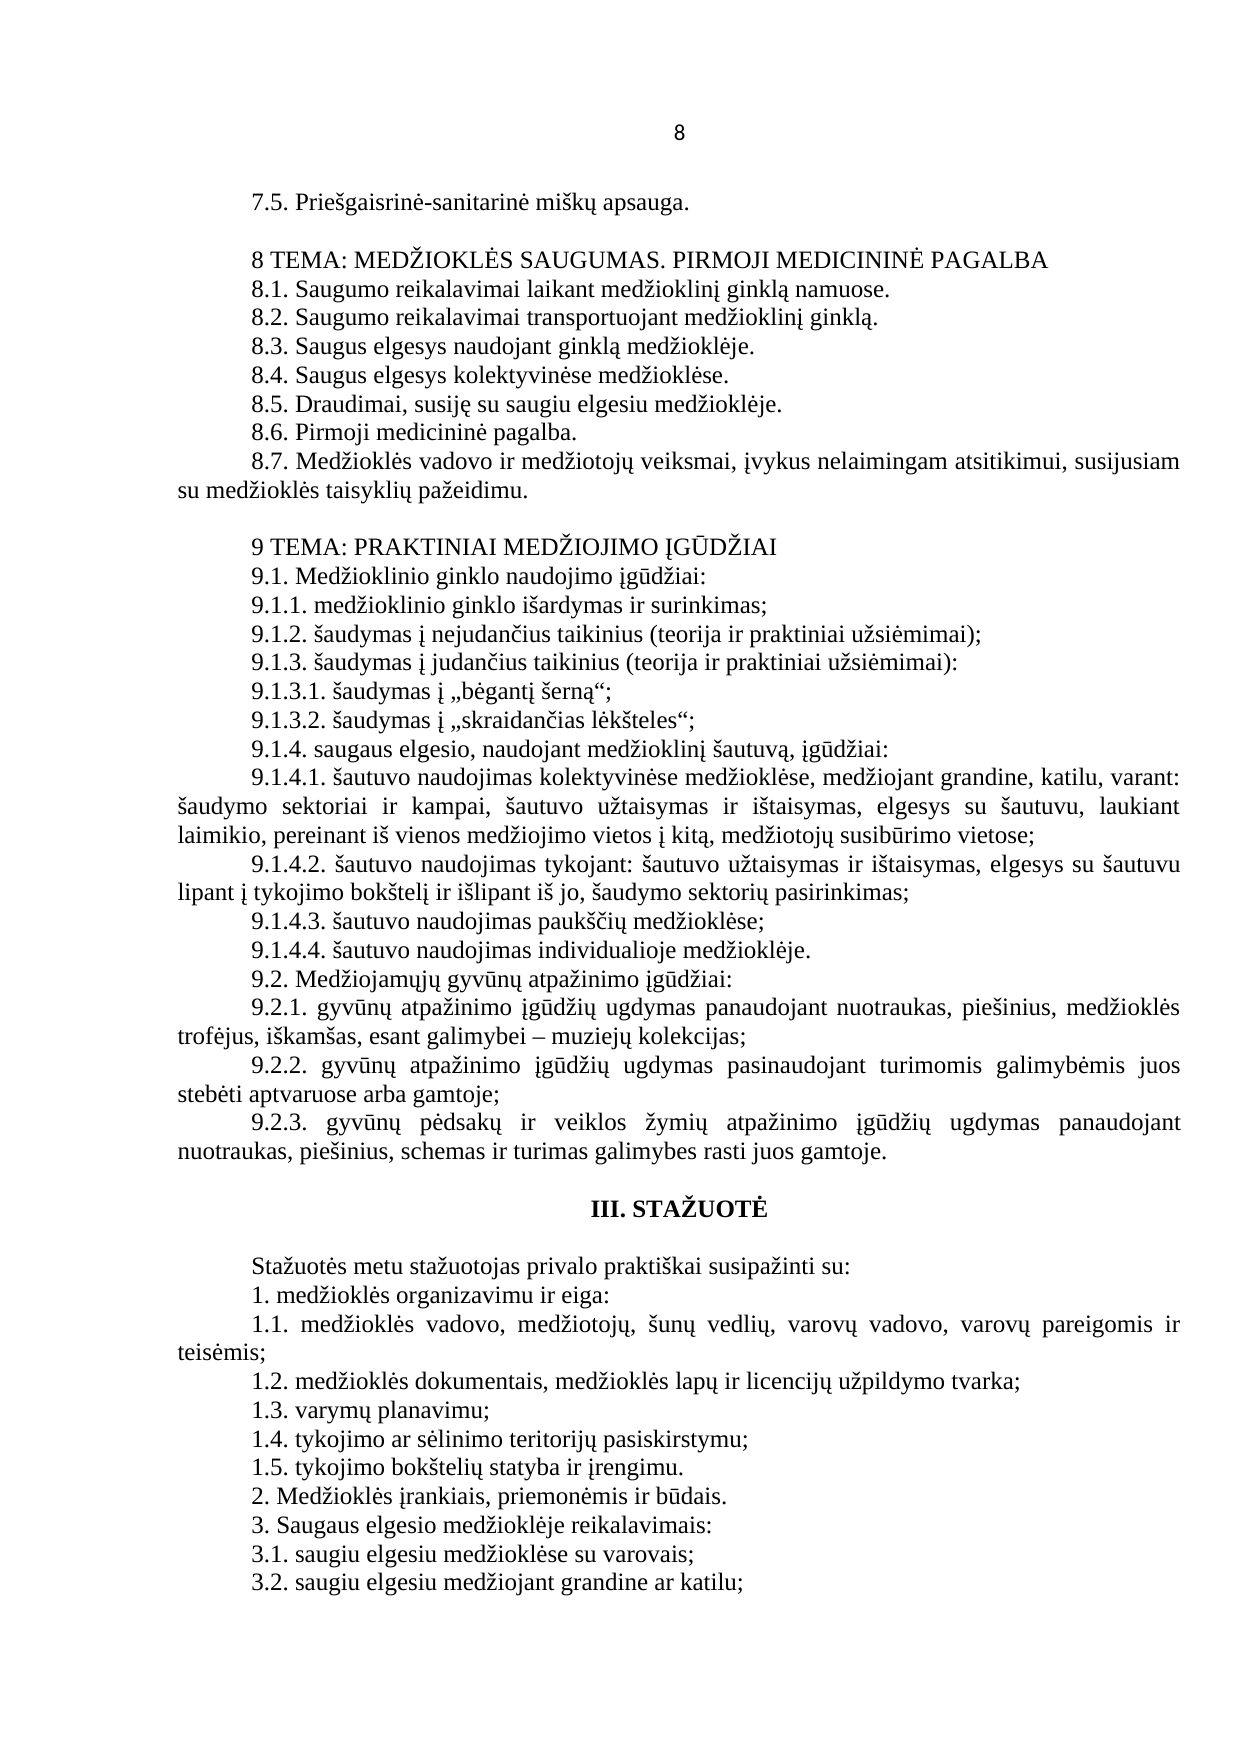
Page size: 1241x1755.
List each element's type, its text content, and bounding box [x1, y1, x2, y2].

text 9.1.1. medžioklinio ginklo išardymas ir surinkimas; [177, 590, 1181, 619]
text 9.2.3. gyvūnų pėdsakų ir veiklos žymių atpažinimo įgūdžių ugdymas panaudojant nuotraukas, piešinius, schemas ir turimas galimybes rasti juos gamtoje. [177, 1107, 1181, 1165]
text 8.2. Saugumo reikalavimai transportuojant medžioklinį ginklą. [177, 302, 1181, 331]
text 1. medžioklės organizavimu ir eiga: [177, 1280, 1181, 1309]
text 9.1.4.3. šautuvo naudojimas paukščių medžioklėse; [177, 906, 1181, 935]
text 9.1.3. šaudymas į judančius taikinius (teorija ir praktiniai užsiėmimai): [177, 647, 1181, 676]
text 8 TEMA: MEDŽIOKLĖS SAUGUMAS. PIRMOJI MEDICININĖ PAGALBA [177, 245, 1181, 274]
text 9.1.4.1. šautuvo naudojimas kolektyvinėse medžioklėse, medžiojant grandine, katilu, varant: šaudymo sektoriai ir kampai, šautuvo užtaisymas ir ištaisymas, elgesys su šautuvu, laukiant laimikio, pereinant iš vienos medžiojimo vietos į kitą, medžiotojų susibūrimo vietose; [177, 762, 1181, 849]
text 9.2. Medžiojamųjų gyvūnų atpažinimo įgūdžiai: [177, 964, 1181, 992]
text 9.1. Medžioklinio ginklo naudojimo įgūdžiai: [177, 561, 1181, 590]
text 1.2. medžioklės dokumentais, medžioklės lapų ir licencijų užpildymo tvarka; [177, 1366, 1181, 1395]
text 9.1.4. saugaus elgesio, naudojant medžioklinį šautuvą, įgūdžiai: [177, 734, 1181, 762]
text III. STAŽUOTĖ [177, 1194, 1181, 1222]
text 9.1.3.1. šaudymas į „bėgantį šerną“; [177, 676, 1181, 705]
text 3. Saugaus elgesio medžioklėje reikalavimais: [177, 1510, 1181, 1539]
text 1.4. tykojimo ar sėlinimo teritorijų pasiskirstymu; [177, 1424, 1181, 1452]
text 8.6. Pirmoji medicininė pagalba. [177, 417, 1181, 446]
text 8.4. Saugus elgesys kolektyvinėse medžioklėse. [177, 360, 1181, 389]
text 9.2.2. gyvūnų atpažinimo įgūdžių ugdymas pasinaudojant turimomis galimybėmis juos stebėti aptvaruose arba gamtoje; [177, 1050, 1181, 1107]
text 1.5. tykojimo bokštelių statyba ir įrengimu. [177, 1452, 1181, 1481]
text 8.1. Saugumo reikalavimai laikant medžioklinį ginklą namuose. [177, 274, 1181, 302]
text 3.1. saugiu elgesiu medžioklėse su varovais; [177, 1539, 1181, 1567]
text 8.5. Draudimai, susiję su saugiu elgesiu medžioklėje. [177, 389, 1181, 417]
text 9.1.4.4. šautuvo naudojimas individualioje medžioklėje. [177, 935, 1181, 964]
text 9.1.2. šaudymas į nejudančius taikinius (teorija ir praktiniai užsiėmimai); [177, 619, 1181, 647]
text 1.3. varymų planavimu; [177, 1395, 1181, 1424]
text 2. Medžioklės įrankiais, priemonėmis ir būdais. [177, 1481, 1181, 1510]
text 9.2.1. gyvūnų atpažinimo įgūdžių ugdymas panaudojant nuotraukas, piešinius, medžioklės trofėjus, iškamšas, esant galimybei – muziejų kolekcijas; [177, 992, 1181, 1050]
text Stažuotės metu stažuotojas privalo praktiškai susipažinti su: [177, 1251, 1181, 1280]
text 8.7. Medžioklės vadovo ir medžiotojų veiksmai, įvykus nelaimingam atsitikimui, susijusiam su medžioklės taisyklių pažeidimu. [177, 446, 1181, 504]
text 9.1.3.2. šaudymas į „skraidančias lėkšteles“; [177, 705, 1181, 734]
text 9.1.4.2. šautuvo naudojimas tykojant: šautuvo užtaisymas ir ištaisymas, elgesys su šautuvu lipant į tykojimo bokštelį ir išlipant iš jo, šaudymo sektorių pasirinkimas; [177, 849, 1181, 906]
text 1.1. medžioklės vadovo, medžiotojų, šunų vedlių, varovų vadovo, varovų pareigomis ir teisėmis; [177, 1309, 1181, 1366]
text 9 TEMA: PRAKTINIAI MEDŽIOJIMO ĮGŪDŽIAI [177, 532, 1181, 561]
text 7.5. Priešgaisrinė-sanitarinė miškų apsauga. [177, 187, 1181, 216]
text 3.2. saugiu elgesiu medžiojant grandine ar katilu; [177, 1567, 1181, 1596]
text 8.3. Saugus elgesys naudojant ginklą medžioklėje. [177, 331, 1181, 360]
